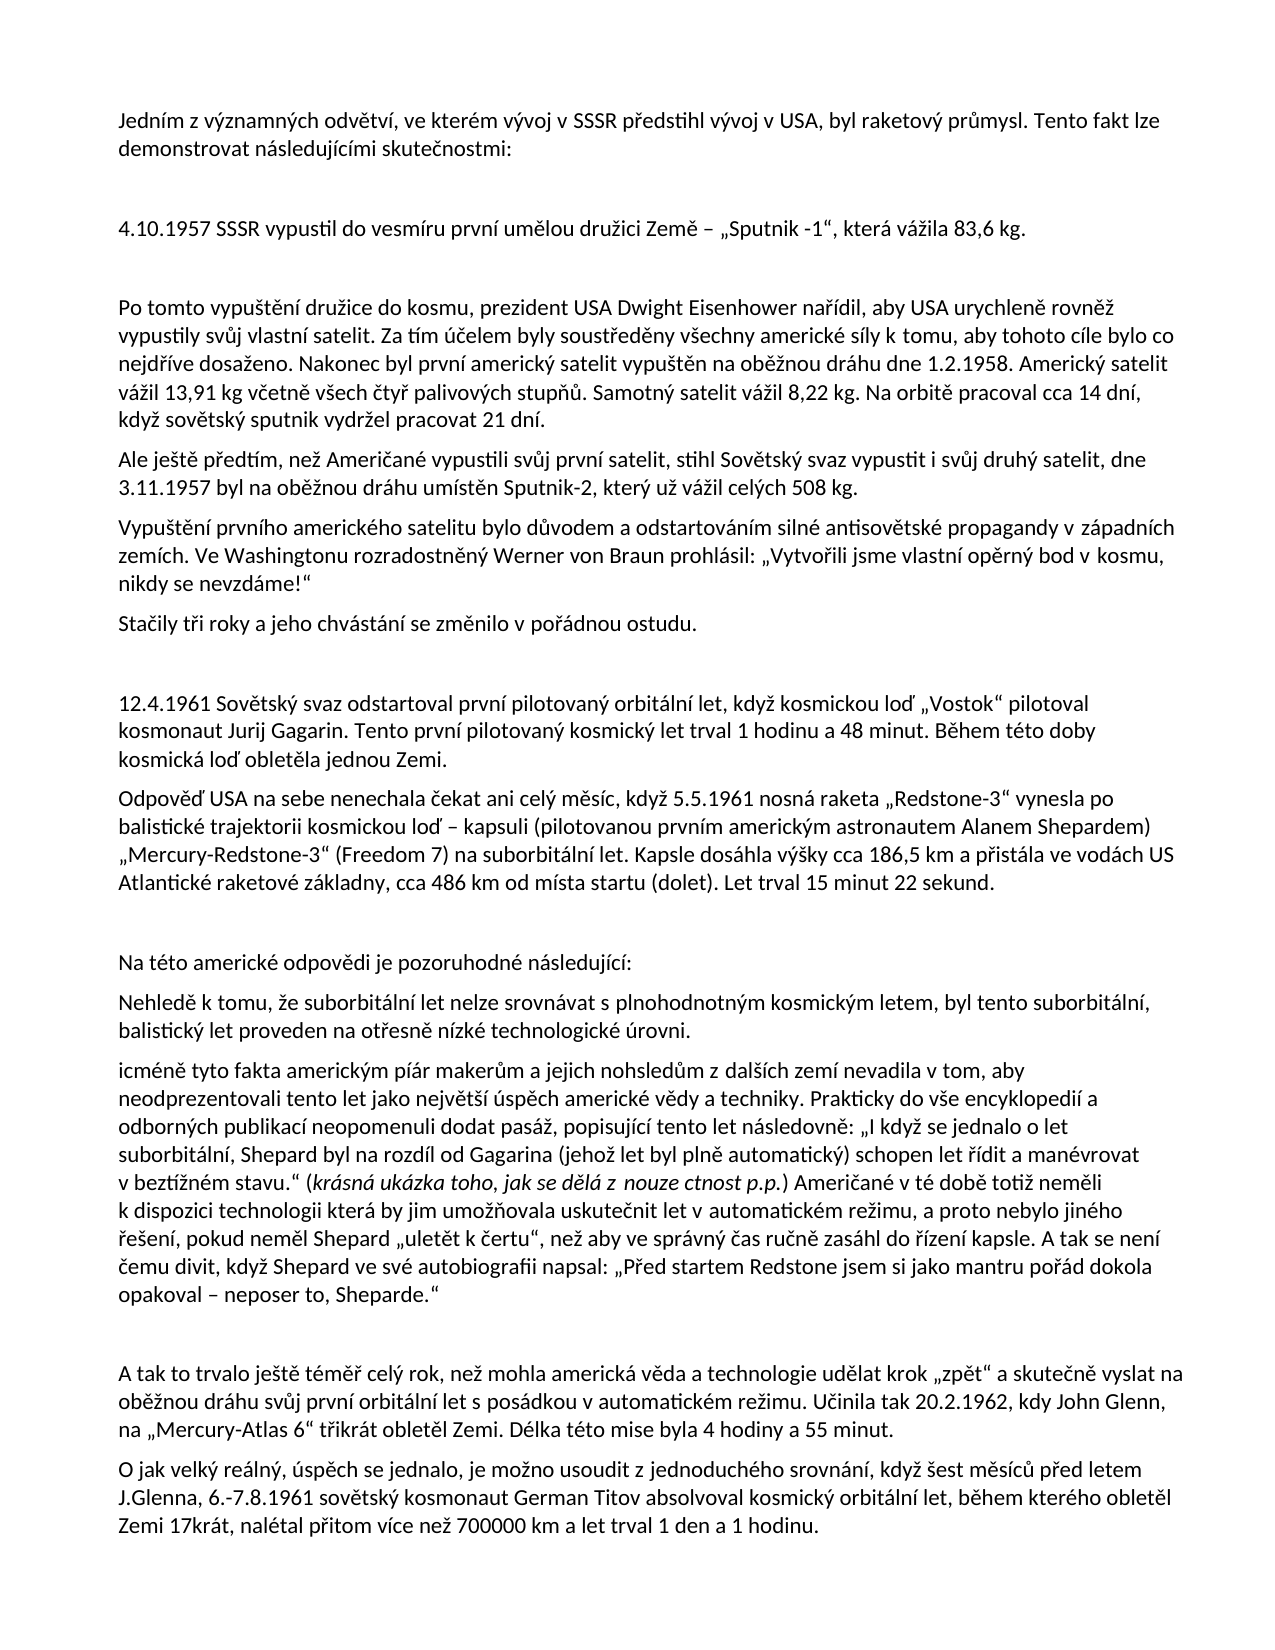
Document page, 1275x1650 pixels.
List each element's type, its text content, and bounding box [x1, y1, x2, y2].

text A tak to trvalo ještě téměř celý rok, než mohla americká věda a technologie udělat krok „zpět“ a skutečně vyslat na oběžnou dráhu svůj první orbitální let s posádkou v automatickém režimu. Učinila tak 20.2.1962, kdy John Glenn, na „Mercury-Atlas 6“ třikrát obletěl Zemi. Délka této mise byla 4 hodiny a 55 minut. [118, 1359, 1186, 1443]
text Na této americké odpovědi je pozoruhodné následující: [118, 948, 1186, 976]
text Stačily tři roky a jeho chvástání se změnilo v pořádnou ostudu. [118, 609, 1186, 637]
text O jak velký reálný, úspěch se jednalo, je možno usoudit z jednoduchého srovnání, když šest měsíců před letem J.Glenna, 6.-7.8.1961 sovětský kosmonaut German Titov absolvoval kosmický orbitální let, během kterého obletěl Zemi 17krát, nalétal přitom více než 700000 km a let trval 1 den a 1 hodinu. [118, 1455, 1186, 1539]
text Odpověď USA na sebe nenechala čekat ani celý měsíc, když 5.5.1961 nosná raketa „Redstone-3“ vynesla po balistické trajektorii kosmickou loď – kapsuli (pilotovanou prvním americkým astronautem Alanem Shepardem) „Mercury-Redstone-3“ (Freedom 7) na suborbitální let. Kapsle dosáhla výšky cca 186,5 km a přistála ve vodách US Atlantické raketové základny, cca 486 km od místa startu (dolet). Let trval 15 minut 22 sekund. [118, 784, 1186, 897]
text Ale ještě předtím, než Američané vypustili svůj první satelit, stihl Sovětský svaz vypustit i svůj druhý satelit, dne 3.11.1957 byl na oběžnou dráhu umístěn Sputnik-2, který už vážil celých 508 kg. [118, 445, 1186, 501]
text Po tomto vypuštění družice do kosmu, prezident USA Dwight Eisenhower nařídil, aby USA urychleně rovněž vypustily svůj vlastní satelit. Za tím účelem byly soustředěny všechny americké síly k tomu, aby tohoto cíle bylo co nejdříve dosaženo. Nakonec byl první americký satelit vypuštěn na oběžnou dráhu dne 1.2.1958. Americký satelit vážil 13,91 kg včetně všech čtyř palivových stupňů. Samotný satelit vážil 8,22 kg. Na orbitě pracoval cca 14 dní, když sovětský sputnik vydržel pracovat 21 dní. [118, 293, 1186, 434]
text Vypuštění prvního amerického satelitu bylo důvodem a odstartováním silné antisovětské propagandy v západních zemích. Ve Washingtonu rozradostněný Werner von Braun prohlásil: „Vytvořili jsme vlastní opěrný bod v kosmu, nikdy se nevzdáme!“ [118, 513, 1186, 597]
text Jedním z významných odvětví, ve kterém vývoj v SSSR předstihl vývoj v USA, byl raketový průmysl. Tento fakt lze demonstrovat následujícími skutečnostmi: [118, 106, 1186, 162]
text 4.10.1957 SSSR vypustil do vesmíru první umělou družici Země – „Sputnik -1“, která vážila 83,6 kg. [118, 214, 1186, 242]
text 12.4.1961 Sovětský svaz odstartoval první pilotovaný orbitální let, když kosmickou loď „Vostok“ pilotoval kosmonaut Jurij Gagarin. Tento první pilotovaný kosmický let trval 1 hodinu a 48 minut. Během této doby kosmická loď obletěla jednou Zemi. [118, 689, 1186, 773]
text icméně tyto fakta americkým píár makerům a jejich nohsledům z dalších zemí nevadila v tom, aby neodprezentovali tento let jako největší úspěch americké vědy a techniky. Prakticky do vše encyklopedií a odborných publikací neopomenuli dodat pasáž, popisující tento let následovně: „I když se jednalo o let suborbitální, Shepard byl na rozdíl od Gagarina (jehož let byl plně automatický) schopen let řídit a manévrovat v beztížném stavu.“ (krásná ukázka toho, jak se dělá z nouze ctnost p.p.) Američané v té době totiž neměli k dispozici technologii která by jim umožňovala uskutečnit let v automatickém režimu, a proto nebylo jiného řešení, pokud neměl Shepard „uletět k čertu“, než aby ve správný čas ručně zasáhl do řízení kapsle. A tak se není čemu divit, když Shepard ve své autobiografii napsal: „Před startem Redstone jsem si jako mantru pořád dokola opakoval – neposer to, Sheparde.“ [118, 1056, 1186, 1308]
text Nehledě k tomu, že suborbitální let nelze srovnávat s plnohodnotným kosmickým letem, byl tento suborbitální, balistický let proveden na otřesně nízké technologické úrovni. [118, 988, 1186, 1044]
